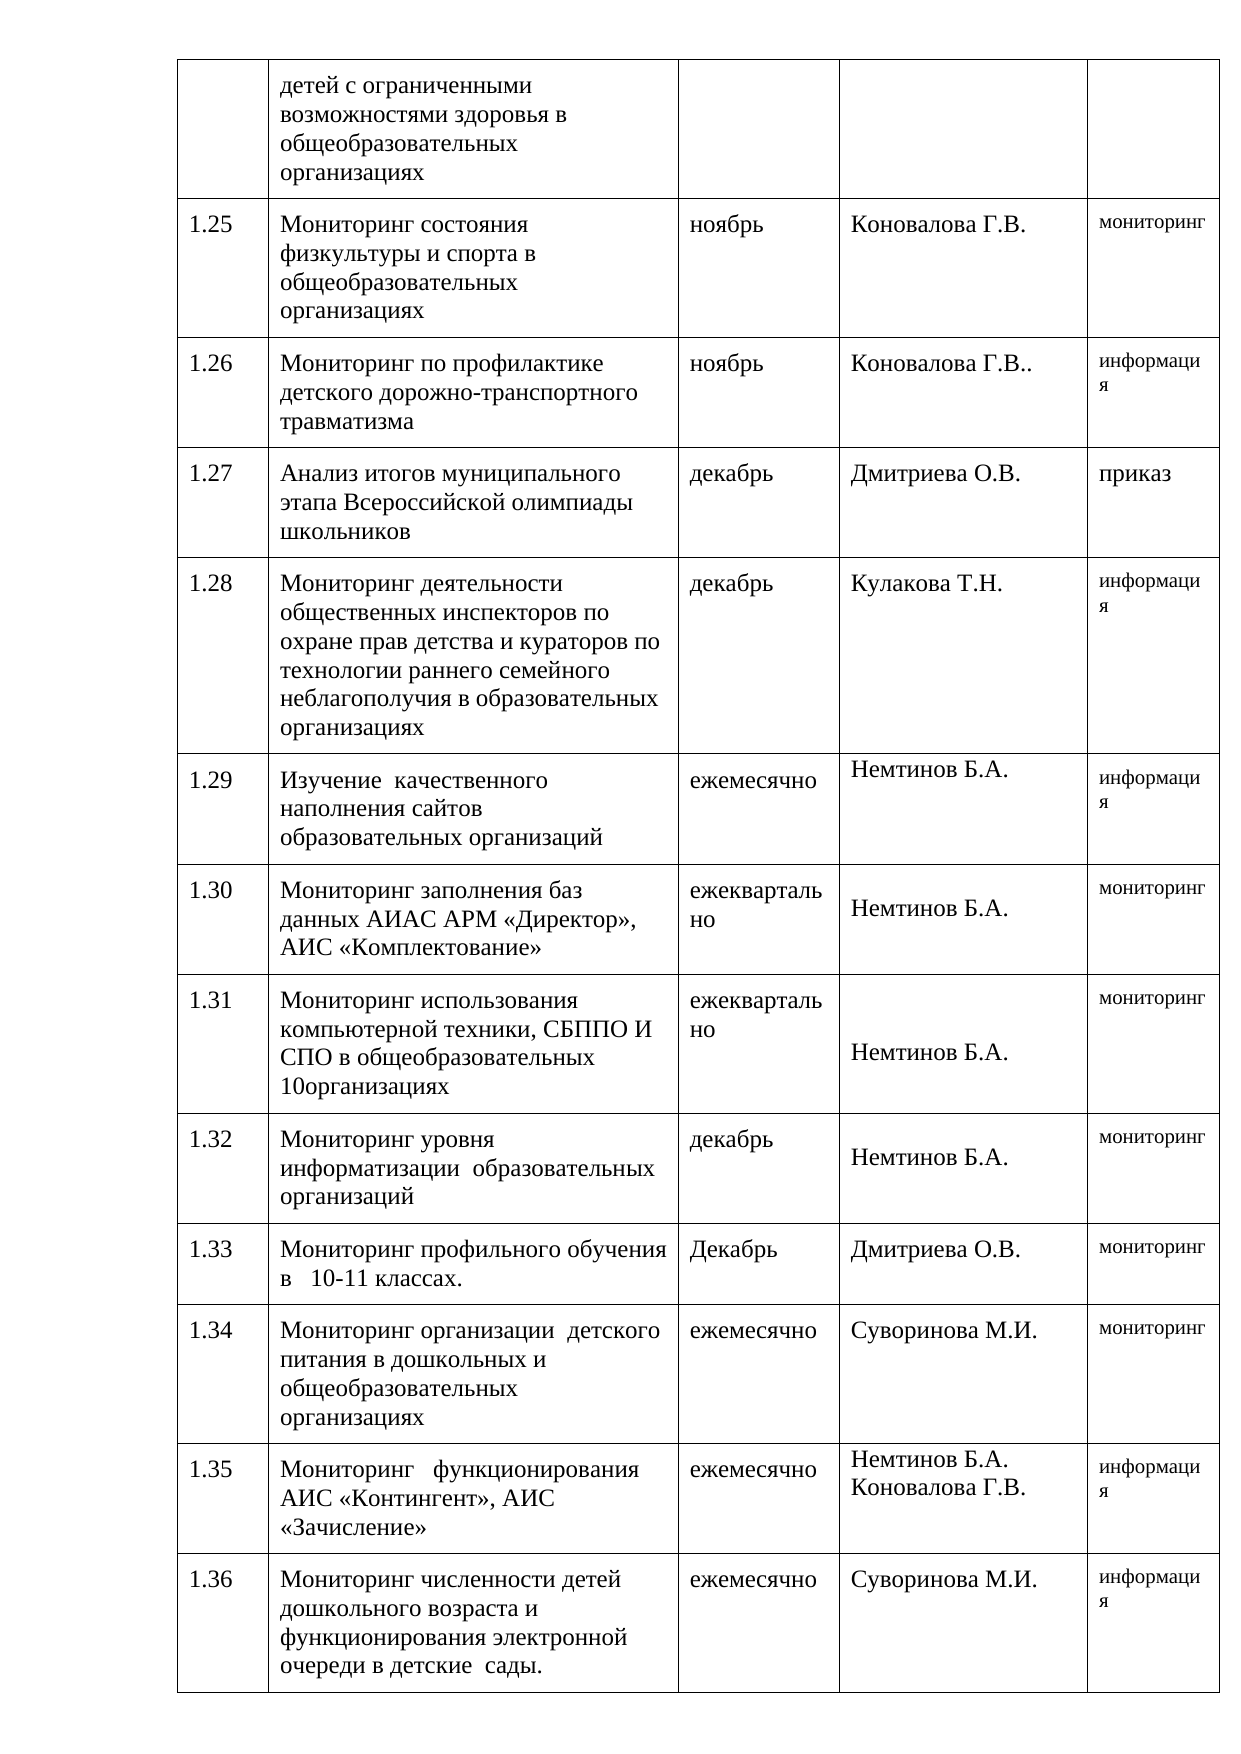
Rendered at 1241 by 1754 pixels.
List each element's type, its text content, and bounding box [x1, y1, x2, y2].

table_cell мониторинг [1088, 975, 1219, 1112]
table_cell Мониторинг профильного обучения в 10-11 классах. [269, 1224, 678, 1304]
table_cell информация [1088, 338, 1219, 447]
table_cell Мониторинг по профилактике детского дорожно-транспортного травматизма [269, 338, 678, 447]
table_cell Мониторинг использования компьютерной техники, СБППО И СПО в общеобразовательных 1организациях [269, 975, 678, 1112]
table_cell приказ [1088, 448, 1219, 557]
table_cell Дмитриева О.В. [840, 448, 1087, 557]
table_cell информация [1088, 1444, 1219, 1553]
table_cell 1.26 [178, 338, 268, 447]
table_cell ноябрь [679, 338, 839, 447]
table_cell 1.25 [178, 199, 268, 337]
table_cell Дмитриева О.В. [840, 1224, 1087, 1304]
table_cell информация [1088, 754, 1219, 863]
table_cell ежеквартально [679, 975, 839, 1112]
table_cell Немтинов Б.А. [840, 754, 1087, 863]
table_cell Изучение качественного наполнения сайтов образовательных организаций [269, 754, 678, 863]
table_cell 1.34 [178, 1305, 268, 1443]
table_cell 1.28 [178, 558, 268, 753]
table_cell мониторинг [1088, 1114, 1219, 1222]
table_cell Суворинова М.И. [840, 1554, 1087, 1692]
table_cell 1.30 [178, 865, 268, 973]
table_cell Немтинов Б.А. Коновалова Г.В. [840, 1444, 1087, 1553]
table_cell Мониторинг деятельности общественных инспекторов по охране прав детства и кураторов по технологии раннего семейного неблагополучия в образовательных организациях [269, 558, 678, 753]
table_cell 1.27 [178, 448, 268, 557]
table_cell детей с ограниченными возможностями здоровья в общеобразовательных организациях [269, 60, 678, 198]
table_cell ежемесячно [679, 754, 839, 863]
table_cell 1.35 [178, 1444, 268, 1553]
table_cell ежемесячно [679, 1305, 839, 1443]
table_cell мониторинг [1088, 199, 1219, 337]
table_cell ноябрь [679, 199, 839, 337]
table_cell мониторинг [1088, 1224, 1219, 1304]
table_cell Мониторинг функционирования АИС «Контингент», АИС «Зачисление» [269, 1444, 678, 1553]
table_cell Немтинов Б.А. [840, 1114, 1087, 1222]
table_cell 1.32 [178, 1114, 268, 1222]
table_cell ежемесячно [679, 1444, 839, 1553]
table_cell Анализ итогов муниципального этапа Всероссийской олимпиады школьников [269, 448, 678, 557]
table_cell Немтинов Б.А. [840, 865, 1087, 973]
table_cell Мониторинг заполнения баз данных АИАС АРМ «Директор», АИС «Комплектование» [269, 865, 678, 973]
table_cell Суворинова М.И. [840, 1305, 1087, 1443]
table_cell Кулакова Т.Н. [840, 558, 1087, 753]
table_cell Мониторинг численности детей дошкольного возраста и функционирования электронной очереди в детские сады. [269, 1554, 678, 1692]
table_cell Коновалова Г.В.. [840, 338, 1087, 447]
table_cell 1.29 [178, 754, 268, 863]
table_cell ежеквартально [679, 865, 839, 973]
table_cell ежемесячно [679, 1554, 839, 1692]
table_cell информация [1088, 1554, 1219, 1692]
table_cell Немтинов Б.А. [840, 975, 1087, 1112]
table_cell информация [1088, 558, 1219, 753]
table_cell декабрь [679, 558, 839, 753]
table_cell декабрь [679, 1114, 839, 1222]
table_cell Мониторинг состояния физкультуры и спорта в общеобразовательных организациях [269, 199, 678, 337]
table_cell 1.31 [178, 975, 268, 1112]
table_cell 1.36 [178, 1554, 268, 1692]
table_cell [178, 60, 268, 198]
table_cell [679, 60, 839, 198]
table_cell Мониторинг организации детского питания в дошкольных и общеобразовательных организациях [269, 1305, 678, 1443]
table_cell декабрь [679, 448, 839, 557]
table_cell [1088, 60, 1219, 198]
table_cell [840, 60, 1087, 198]
table_cell Декабрь [679, 1224, 839, 1304]
table_cell Коновалова Г.В. [840, 199, 1087, 337]
table_cell мониторинг [1088, 865, 1219, 973]
table_cell мониторинг [1088, 1305, 1219, 1443]
table_cell Мониторинг уровня информатизации образовательных организаций [269, 1114, 678, 1222]
table_cell 1.33 [178, 1224, 268, 1304]
